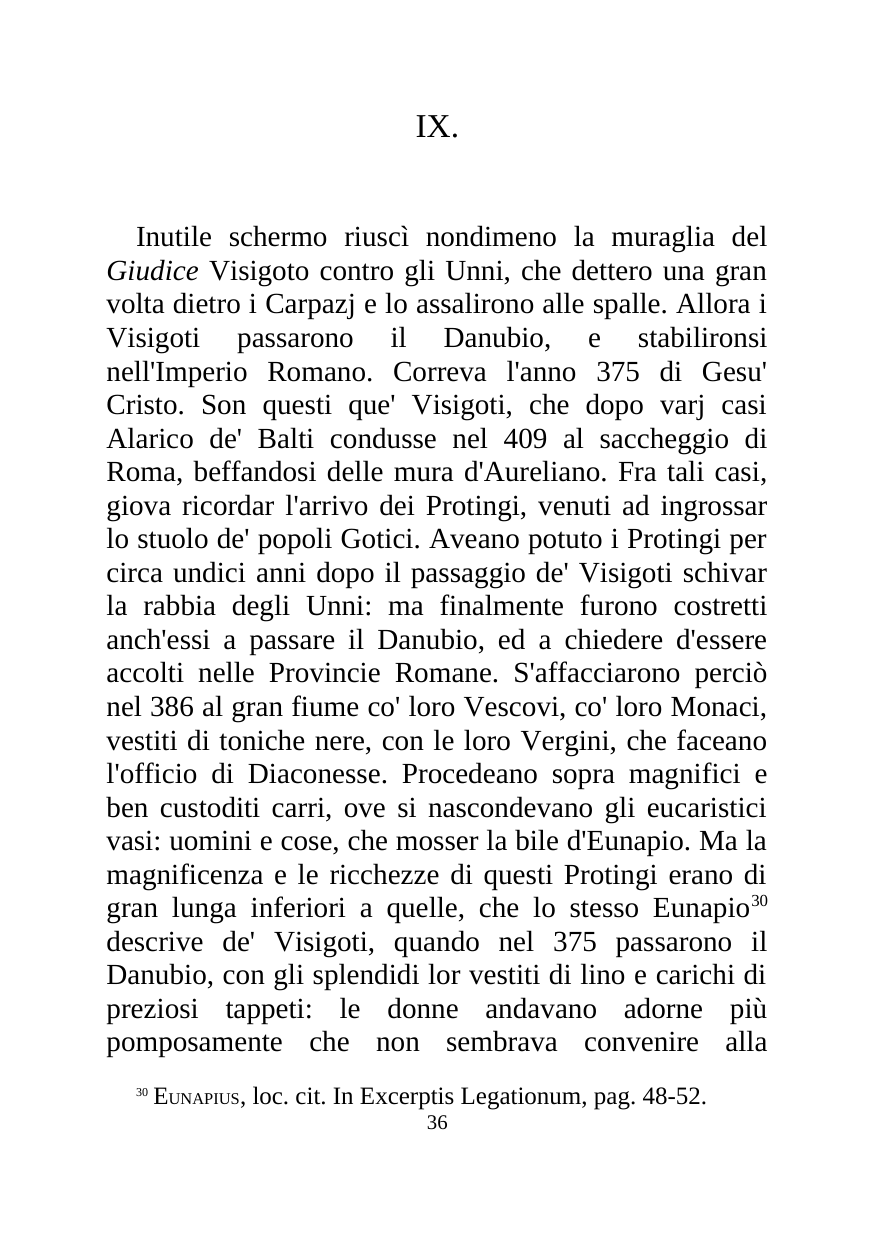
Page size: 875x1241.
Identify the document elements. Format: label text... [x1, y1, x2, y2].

subtitle IX. [106, 106, 768, 144]
text Inutile schermo riuscì nondimeno la muraglia del Giudice Visigoto contro gli Unni, che dettero una gran volta dietro i Carpazj e lo assalirono alle spalle. Allora i Visigoti passarono il Danubio, e stabilironsi nell'Imperio Romano. Correva l'anno 375 di Gesu' Cristo. Son questi que' Visigoti, che dopo varj casi Alarico de' Balti condusse nel 409 al saccheggio di Roma, beffandosi delle mura d'Aureliano. Fra tali casi, giova ricordar l'arrivo dei Protingi, venuti ad ingrossar lo stuolo de' popoli Gotici. Aveano potuto i Protingi per circa undici anni dopo il passaggio de' Visigoti schivar la rabbia degli Unni: ma finalmente furono costretti anch'essi a passare il Danubio, ed a chiedere d'essere accolti nelle Provincie Romane. S'affacciarono perciò nel 386 al gran fiume co' loro Vescovi, co' loro Monaci, vestiti di toniche nere, con le loro Vergini, che faceano l'officio di Diaconesse. Procedeano sopra magnifici e ben custoditi carri, ove si nascondevano gli eucaristici vasi: uomini e cose, che mosser la bile d'Eunapio. Ma la magnificenza e le ricchezze di questi Protingi erano di gran lunga inferiori a quelle, che lo stesso Eunapio descrive de' Visigoti, quando nel 375 passarono il Danubio, con gli splendidi lor vestiti di lino e carichi di preziosi tappeti: le donne andavano adorne più pomposamente che non sembrava convenire alla [106, 219, 768, 1058]
text Eunapius, loc. cit. In Excerptis Legationum, pag. 48-52. [106, 1081, 768, 1110]
